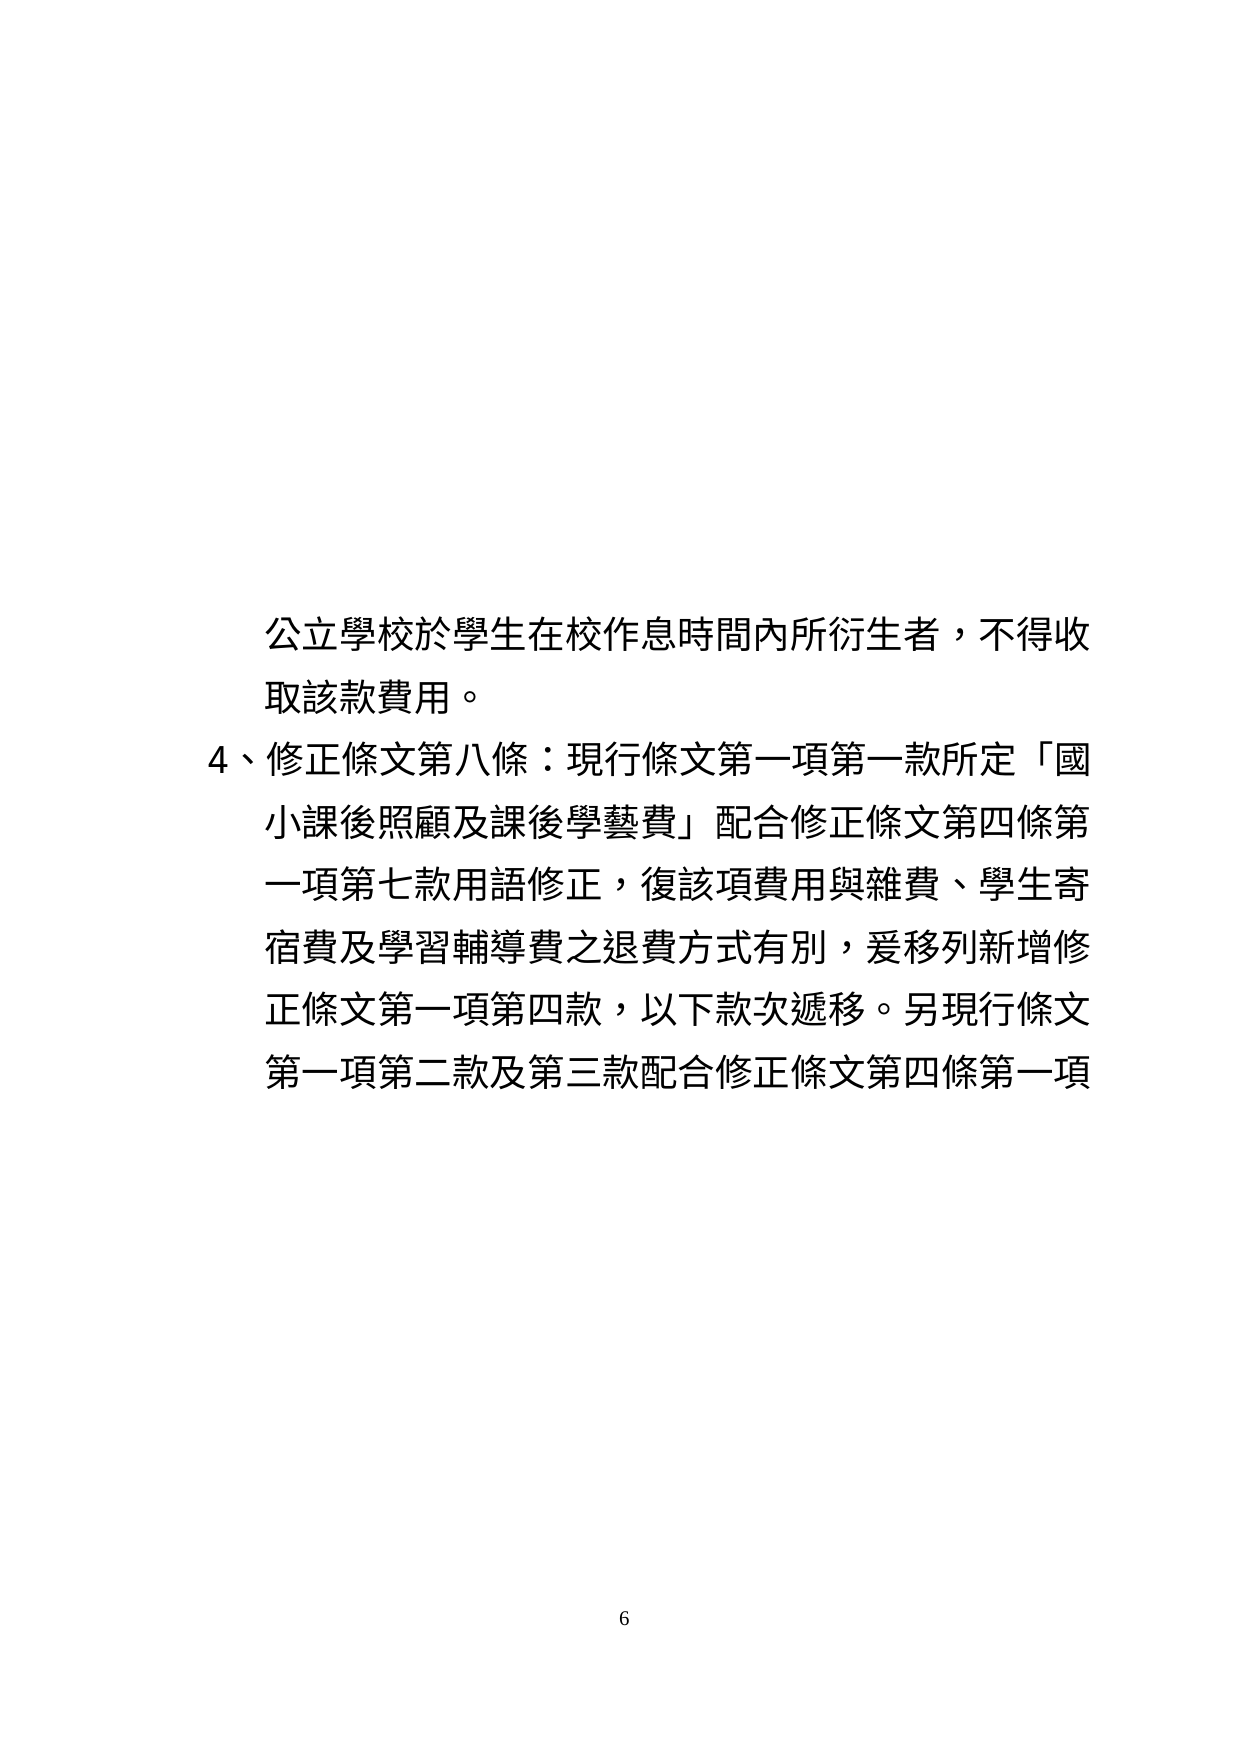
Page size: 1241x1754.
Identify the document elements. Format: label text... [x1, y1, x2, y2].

text 公立學校於學生在校作息時間內所衍生者，不得收取該款費用。 [207, 591, 1092, 716]
text 4、修正條文第八條：現行條文第一項第一款所定「國小課後照顧及課後學藝費」配合修正條文第四條第一項第七款用語修正，復該項費用與雜費、學生寄宿費及學習輔導費之退費方式有別，爰移列新增修正條文第一項第四款，以下款次遞移。另現行條文第一項第二款及第三款配合修正條文第四條第一項 [207, 716, 1092, 1091]
